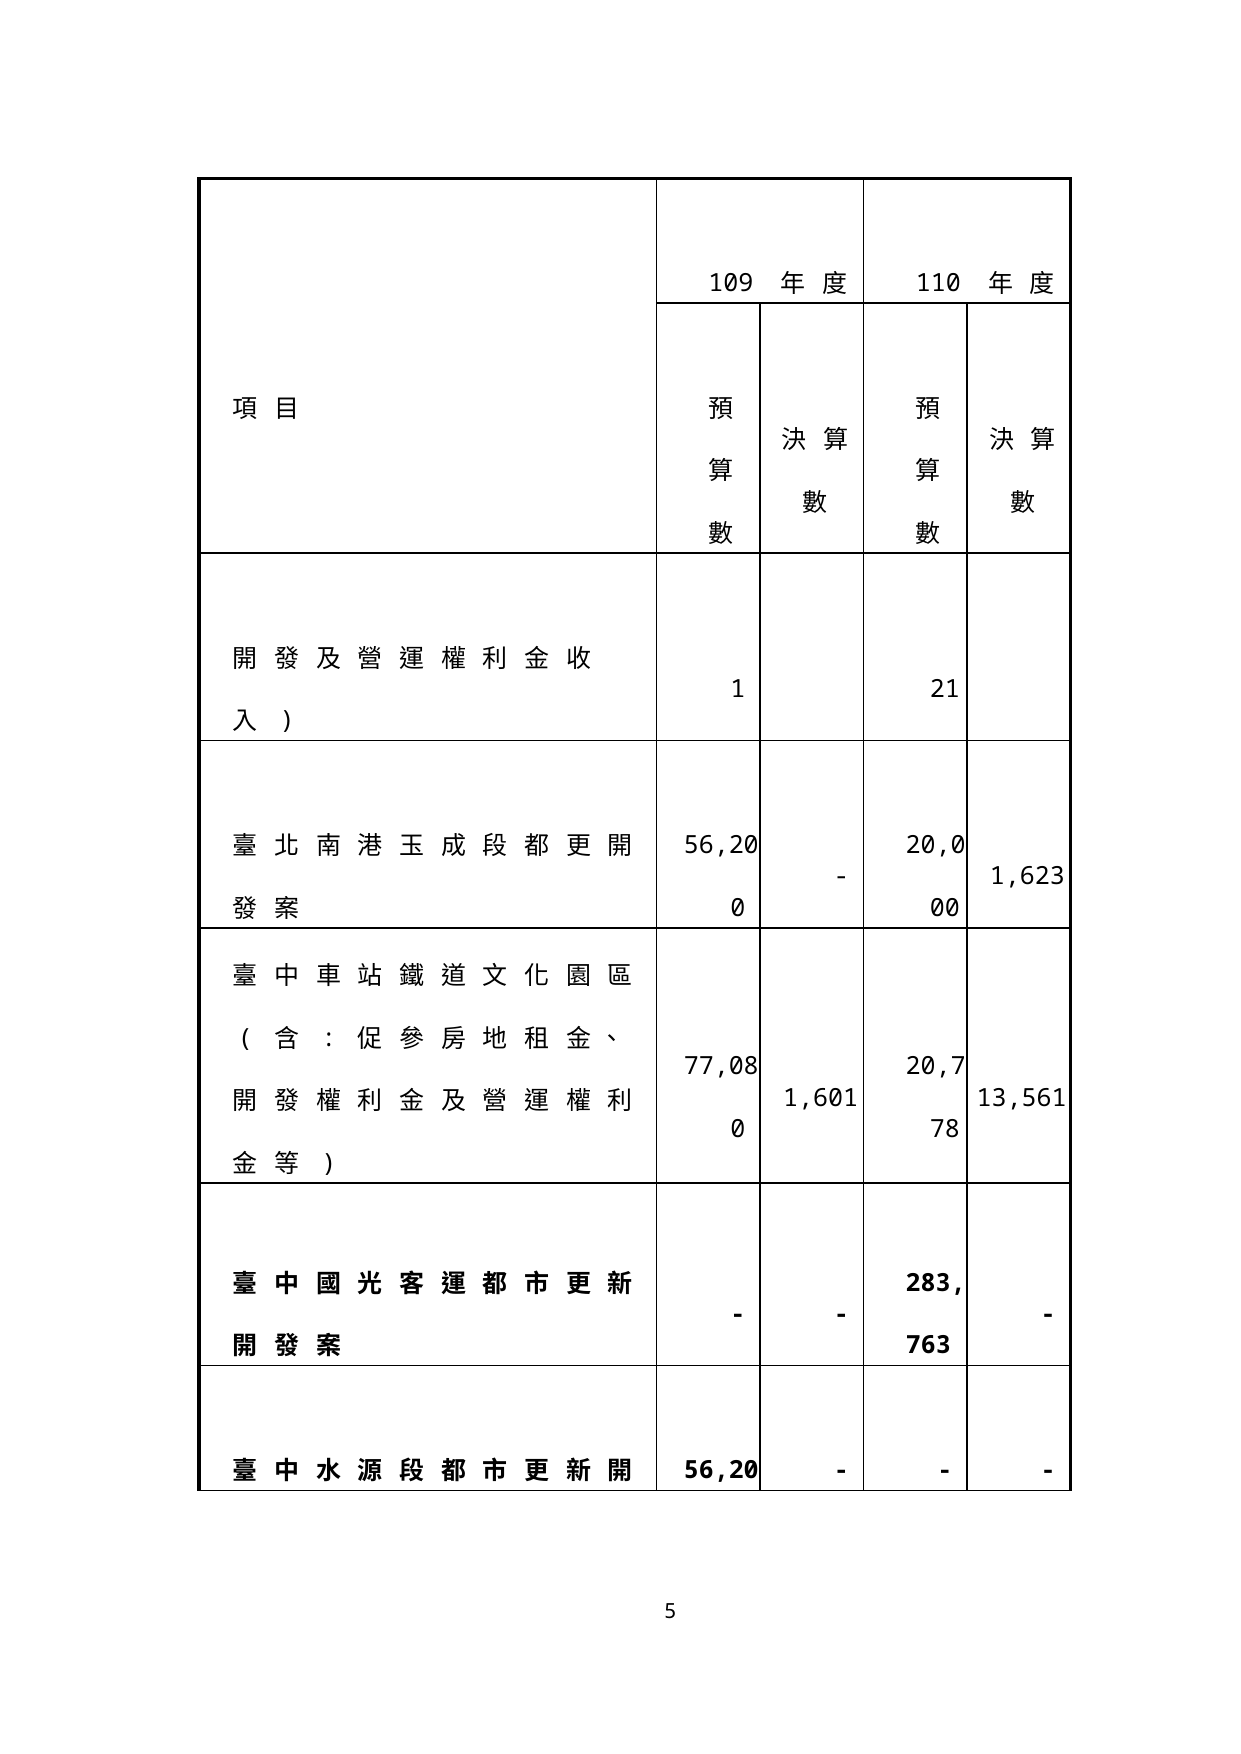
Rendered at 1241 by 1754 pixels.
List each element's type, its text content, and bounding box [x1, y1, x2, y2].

table_cell 預算數 [657, 304, 759, 552]
table_cell - [968, 1184, 1069, 1365]
table_cell 56,200 [657, 741, 759, 927]
table_header 110年度 [864, 180, 1069, 302]
table_cell 開發及營運權利金收入) [201, 554, 656, 740]
table_cell 13,561 [968, 929, 1069, 1182]
table_cell 20,778 [864, 929, 966, 1182]
table_header 項目 [201, 180, 656, 552]
table_cell 1 [657, 554, 759, 740]
table_cell 21 [864, 554, 966, 740]
table_cell - [864, 1366, 966, 1490]
table_cell 1,601 [761, 929, 863, 1182]
table_cell 臺中水源段都市更新開 [201, 1366, 656, 1490]
table_cell [968, 554, 1069, 740]
table_header 109年度 [657, 180, 863, 302]
table_cell - [761, 1184, 863, 1365]
table_cell 決算數 [968, 304, 1069, 552]
table_cell 1,623 [968, 741, 1069, 927]
table_cell 56,20 [657, 1366, 759, 1490]
table_cell - [761, 741, 863, 927]
table_cell 臺北南港玉成段都更開發案 [201, 741, 656, 927]
table_cell 決算數 [761, 304, 863, 552]
table_cell [761, 554, 863, 740]
table_cell - [968, 1366, 1069, 1490]
table_cell 20,000 [864, 741, 966, 927]
table_cell 283,763 [864, 1184, 966, 1365]
table_cell - [761, 1366, 863, 1490]
table_cell 77,080 [657, 929, 759, 1182]
table_cell - [657, 1184, 759, 1365]
table_cell 預算數 [864, 304, 966, 552]
table_cell 臺中國光客運都市更新開發案 [201, 1184, 656, 1365]
table_cell 臺中車站鐵道文化園區(含:促參房地租金、開發權利金及營運權利金等) [201, 929, 656, 1182]
